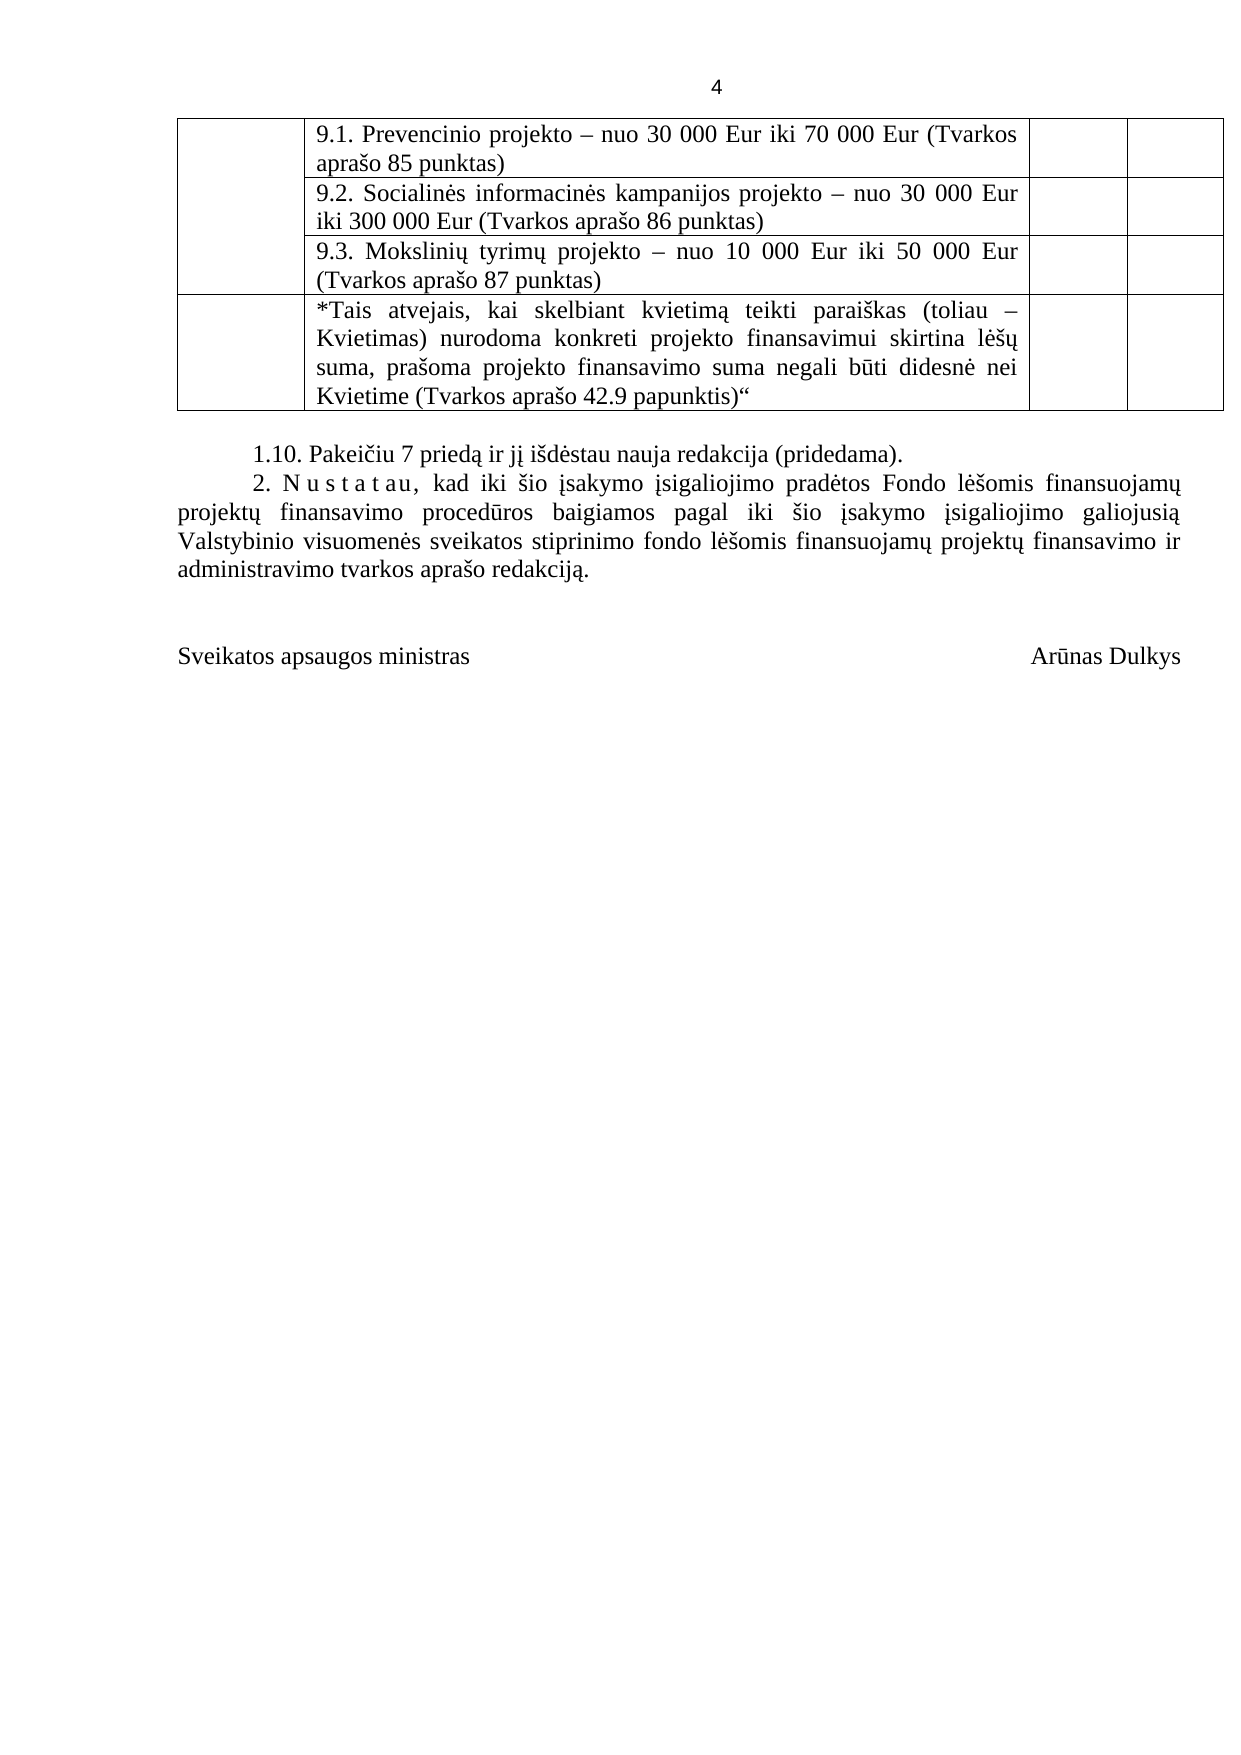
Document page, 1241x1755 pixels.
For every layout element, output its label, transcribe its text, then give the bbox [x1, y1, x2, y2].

table_cell [1128, 295, 1223, 410]
table_cell 9.3. Mokslinių tyrimų projekto – nuo 10 000 Eur iki 50 000 Eur (Tvarkos aprašo 87 punktas) [305, 236, 1029, 294]
text 2. Nustatau, kad iki šio įsakymo įsigaliojimo pradėtos Fondo lėšomis finansuojamų projektų finansavimo procedūros baigiamos pagal iki šio įsakymo įsigaliojimo galiojusią Valstybinio visuomenės sveikatos stiprinimo fondo lėšomis finansuojamų projektų finansavimo ir administravimo tvarkos aprašo redakciją. [177, 468, 1181, 583]
table_cell 9.1. Prevencinio projekto – nuo 30 000 Eur iki 70 000 Eur (Tvarkos aprašo 85 punktas) [305, 119, 1029, 177]
table_cell [1030, 236, 1127, 294]
table_cell [1128, 119, 1223, 177]
table_cell *Tais atvejais, kai skelbiant kvietimą teikti paraiškas (toliau – Kvietimas) nurodoma konkreti projekto finansavimui skirtina lėšų suma, prašoma projekto finansavimo suma negali būti didesnė nei Kvietime (Tvarkos aprašo 42.9 papunktis)“ [305, 295, 1029, 410]
table_cell [1030, 178, 1127, 235]
table_cell [1030, 119, 1127, 177]
table_cell [178, 295, 304, 410]
text 1.10. Pakeičiu 7 priedą ir jį išdėstau nauja redakcija (pridedama). [177, 439, 1181, 468]
table_cell [1030, 295, 1127, 410]
table_cell [1128, 178, 1223, 235]
table_header [178, 119, 304, 294]
table_cell 9.2. Socialinės informacinės kampanijos projekto – nuo 30 000 Eur iki 300 000 Eur (Tvarkos aprašo 86 punktas) [305, 178, 1029, 235]
text Sveikatos apsaugos ministras Arūnas Dulkys [177, 641, 1181, 698]
table_cell [1128, 236, 1223, 294]
